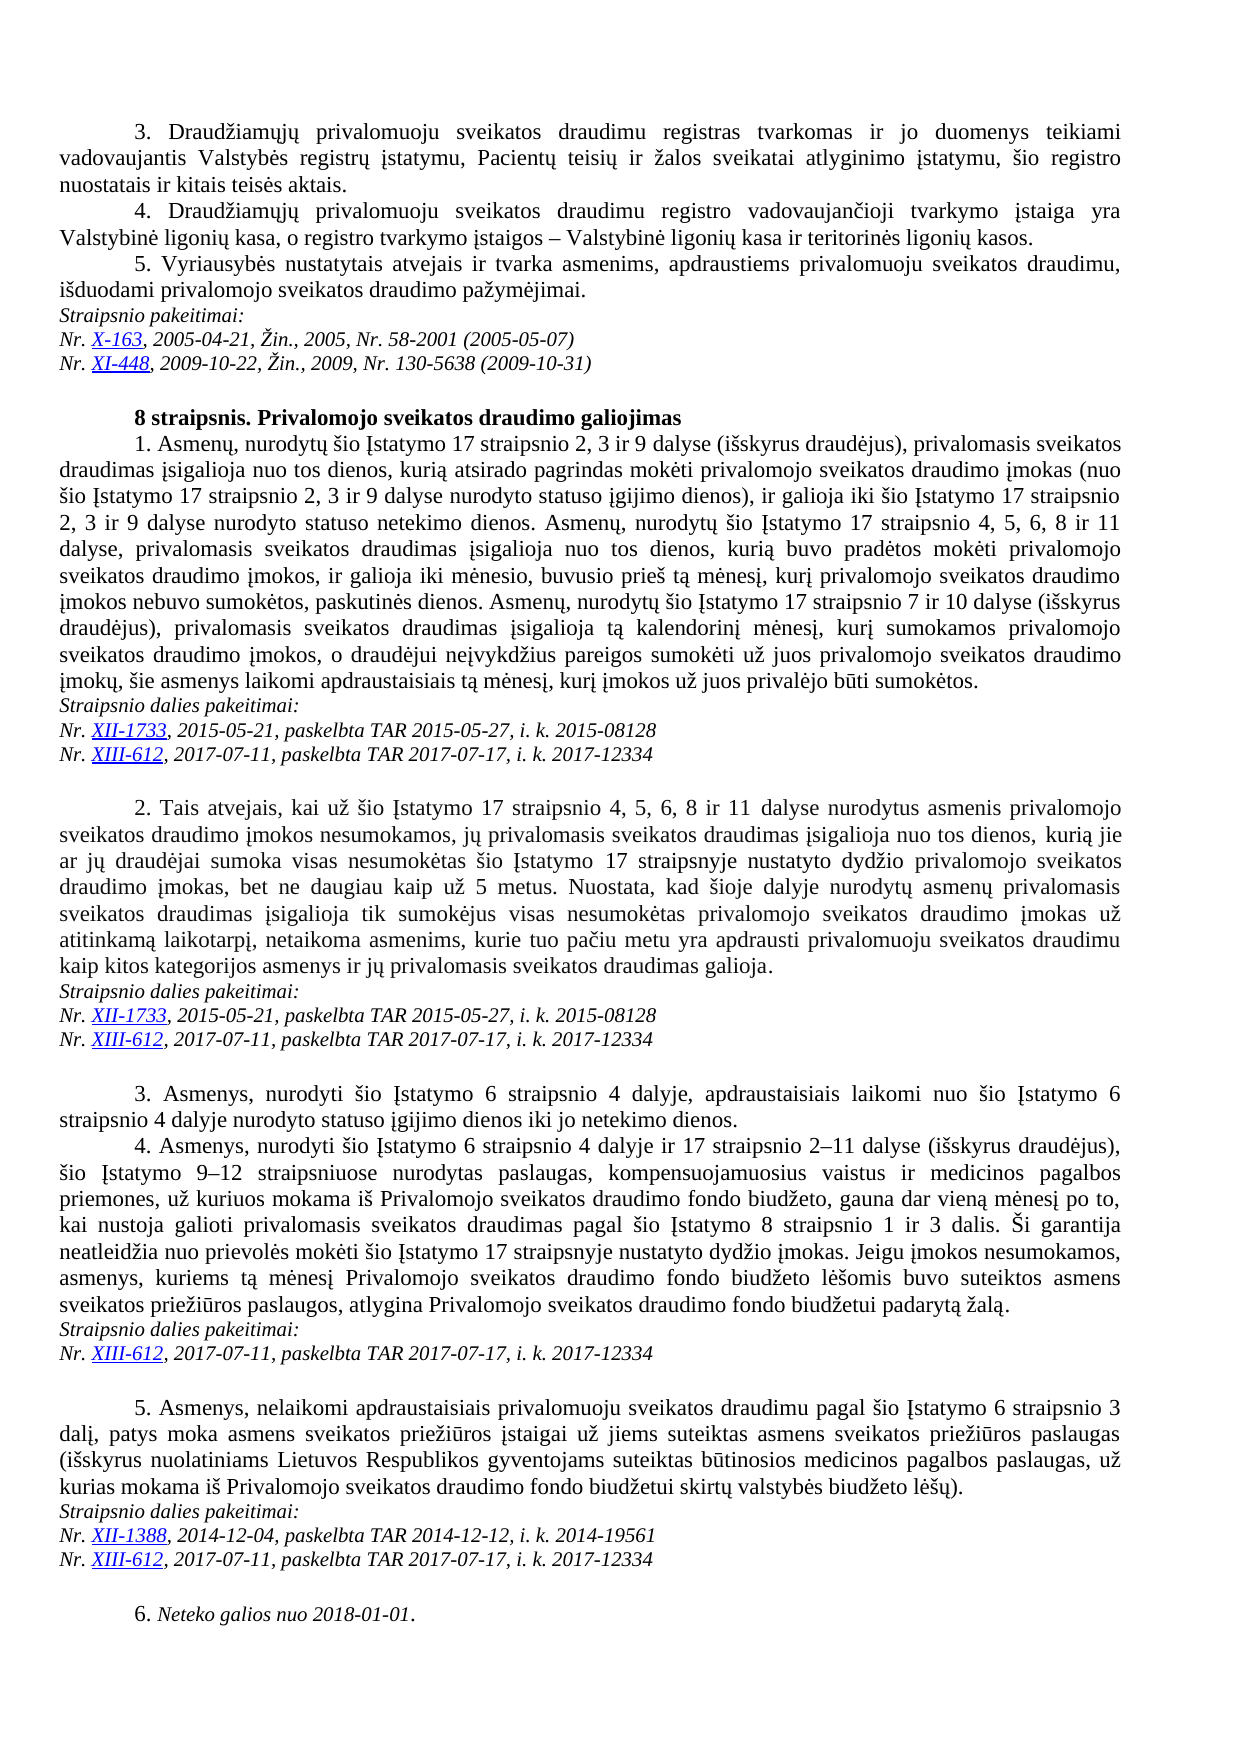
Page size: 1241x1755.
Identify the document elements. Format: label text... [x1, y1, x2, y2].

text Nr. XI-448, 2009-10-22, Žin., 2009, Nr. 130-5638 (2009-10-31) [59, 351, 1122, 375]
text 8 straipsnis. Privalomojo sveikatos draudimo galiojimas [59, 403, 1122, 430]
text Nr. XIII-612, 2017-07-11, paskelbta TAR 2017-07-17, i. k. 2017-12334 [59, 1547, 1122, 1571]
text Nr. XIII-612, 2017-07-11, paskelbta TAR 2017-07-17, i. k. 2017-12334 [59, 1027, 1122, 1051]
text Straipsnio dalies pakeitimai: [59, 979, 1122, 1003]
text Straipsnio dalies pakeitimai: [59, 1499, 1122, 1523]
text 5. Asmenys, nelaikomi apdraustaisiais privalomuoju sveikatos draudimu pagal šio Įstatymo 6 straipsnio 3 dalį, patys moka asmens sveikatos priežiūros įstaigai už jiems suteiktas asmens sveikatos priežiūros paslaugas (išskyrus nuolatiniams Lietuvos Respublikos gyventojams suteiktas būtinosios medicinos pagalbos paslaugas, už kurias mokama iš Privalomojo sveikatos draudimo fondo biudžetui skirtų valstybės biudžeto lėšų). [59, 1394, 1122, 1499]
text Nr. X-163, 2005-04-21, Žin., 2005, Nr. 58-2001 (2005-05-07) [59, 327, 1122, 351]
text 6. Neteko galios nuo 2018-01-01. [59, 1600, 1122, 1627]
text 5. Vyriausybės nustatytais atvejais ir tvarka asmenims, apdraustiems privalomuoju sveikatos draudimu, išduodami privalomojo sveikatos draudimo pažymėjimai. [59, 250, 1122, 303]
text 1. Asmenų, nurodytų šio Įstatymo 17 straipsnio 2, 3 ir 9 dalyse (išskyrus draudėjus), privalomasis sveikatos draudimas įsigalioja nuo tos dienos, kurią atsirado pagrindas mokėti privalomojo sveikatos draudimo įmokas (nuo šio Įstatymo 17 straipsnio 2, 3 ir 9 dalyse nurodyto statuso įgijimo dienos), ir galioja iki šio Įstatymo 17 straipsnio 2, 3 ir 9 dalyse nurodyto statuso netekimo dienos. Asmenų, nurodytų šio Įstatymo 17 straipsnio 4, 5, 6, 8 ir 11 dalyse, privalomasis sveikatos draudimas įsigalioja nuo tos dienos, kurią buvo pradėtos mokėti privalomojo sveikatos draudimo įmokos, ir galioja iki mėnesio, buvusio prieš tą mėnesį, kurį privalomojo sveikatos draudimo įmokos nebuvo sumokėtos, paskutinės dienos. Asmenų, nurodytų šio Įstatymo 17 straipsnio 7 ir 10 dalyse (išskyrus draudėjus), privalomasis sveikatos draudimas įsigalioja tą kalendorinį mėnesį, kurį sumokamos privalomojo sveikatos draudimo įmokos, o draudėjui neįvykdžius pareigos sumokėti už juos privalomojo sveikatos draudimo įmokų, šie asmenys laikomi apdraustaisiais tą mėnesį, kurį įmokos už juos privalėjo būti sumokėtos. [59, 430, 1122, 693]
text Straipsnio dalies pakeitimai: [59, 1317, 1122, 1341]
text 2. Tais atvejais, kai už šio Įstatymo 17 straipsnio 4, 5, 6, 8 ir 11 dalyse nurodytus asmenis privalomojo sveikatos draudimo įmokos nesumokamos, jų privalomasis sveikatos draudimas įsigalioja nuo tos dienos, kurią jie ar jų draudėjai sumoka visas nesumokėtas šio Įstatymo 17 straipsnyje nustatyto dydžio privalomojo sveikatos draudimo įmokas, bet ne daugiau kaip už 5 metus. Nuostata, kad šioje dalyje nurodytų asmenų privalomasis sveikatos draudimas įsigalioja tik sumokėjus visas nesumokėtas privalomojo sveikatos draudimo įmokas už atitinkamą laikotarpį, netaikoma asmenims, kurie tuo pačiu metu yra apdrausti privalomuoju sveikatos draudimu kaip kitos kategorijos asmenys ir jų privalomasis sveikatos draudimas galioja. [59, 794, 1122, 979]
text Nr. XIII-612, 2017-07-11, paskelbta TAR 2017-07-17, i. k. 2017-12334 [59, 1341, 1122, 1365]
text Straipsnio dalies pakeitimai: [59, 693, 1122, 717]
text Nr. XII-1388, 2014-12-04, paskelbta TAR 2014-12-12, i. k. 2014-19561 [59, 1523, 1122, 1547]
text 3. Asmenys, nurodyti šio Įstatymo 6 straipsnio 4 dalyje, apdraustaisiais laikomi nuo šio Įstatymo 6 straipsnio 4 dalyje nurodyto statuso įgijimo dienos iki jo netekimo dienos. [59, 1080, 1122, 1132]
text Straipsnio pakeitimai: [59, 303, 1122, 327]
text Nr. XII-1733, 2015-05-21, paskelbta TAR 2015-05-27, i. k. 2015-08128 [59, 1003, 1122, 1027]
text Nr. XIII-612, 2017-07-11, paskelbta TAR 2017-07-17, i. k. 2017-12334 [59, 742, 1122, 766]
text Nr. XII-1733, 2015-05-21, paskelbta TAR 2015-05-27, i. k. 2015-08128 [59, 717, 1122, 742]
text 4. Draudžiamųjų privalomuoju sveikatos draudimu registro vadovaujančioji tvarkymo įstaiga yra Valstybinė ligonių kasa, o registro tvarkymo įstaigos – Valstybinė ligonių kasa ir teritorinės ligonių kasos. [59, 197, 1122, 250]
text 4. Asmenys, nurodyti šio Įstatymo 6 straipsnio 4 dalyje ir 17 straipsnio 2–11 dalyse (išskyrus draudėjus), šio Įstatymo 9–12 straipsniuose nurodytas paslaugas, kompensuojamuosius vaistus ir medicinos pagalbos priemones, už kuriuos mokama iš Privalomojo sveikatos draudimo fondo biudžeto, gauna dar vieną mėnesį po to, kai nustoja galioti privalomasis sveikatos draudimas pagal šio Įstatymo 8 straipsnio 1 ir 3 dalis. Ši garantija neatleidžia nuo prievolės mokėti šio Įstatymo 17 straipsnyje nustatyto dydžio įmokas. Jeigu įmokos nesumokamos, asmenys, kuriems tą mėnesį Privalomojo sveikatos draudimo fondo biudžeto lėšomis buvo suteiktos asmens sveikatos priežiūros paslaugos, atlygina Privalomojo sveikatos draudimo fondo biudžetui padarytą žalą. [59, 1132, 1122, 1317]
text 3. Draudžiamųjų privalomuoju sveikatos draudimu registras tvarkomas ir jo duomenys teikiami vadovaujantis Valstybės registrų įstatymu, Pacientų teisių ir žalos sveikatai atlyginimo įstatymu, šio registro nuostatais ir kitais teisės aktais. [59, 118, 1122, 197]
